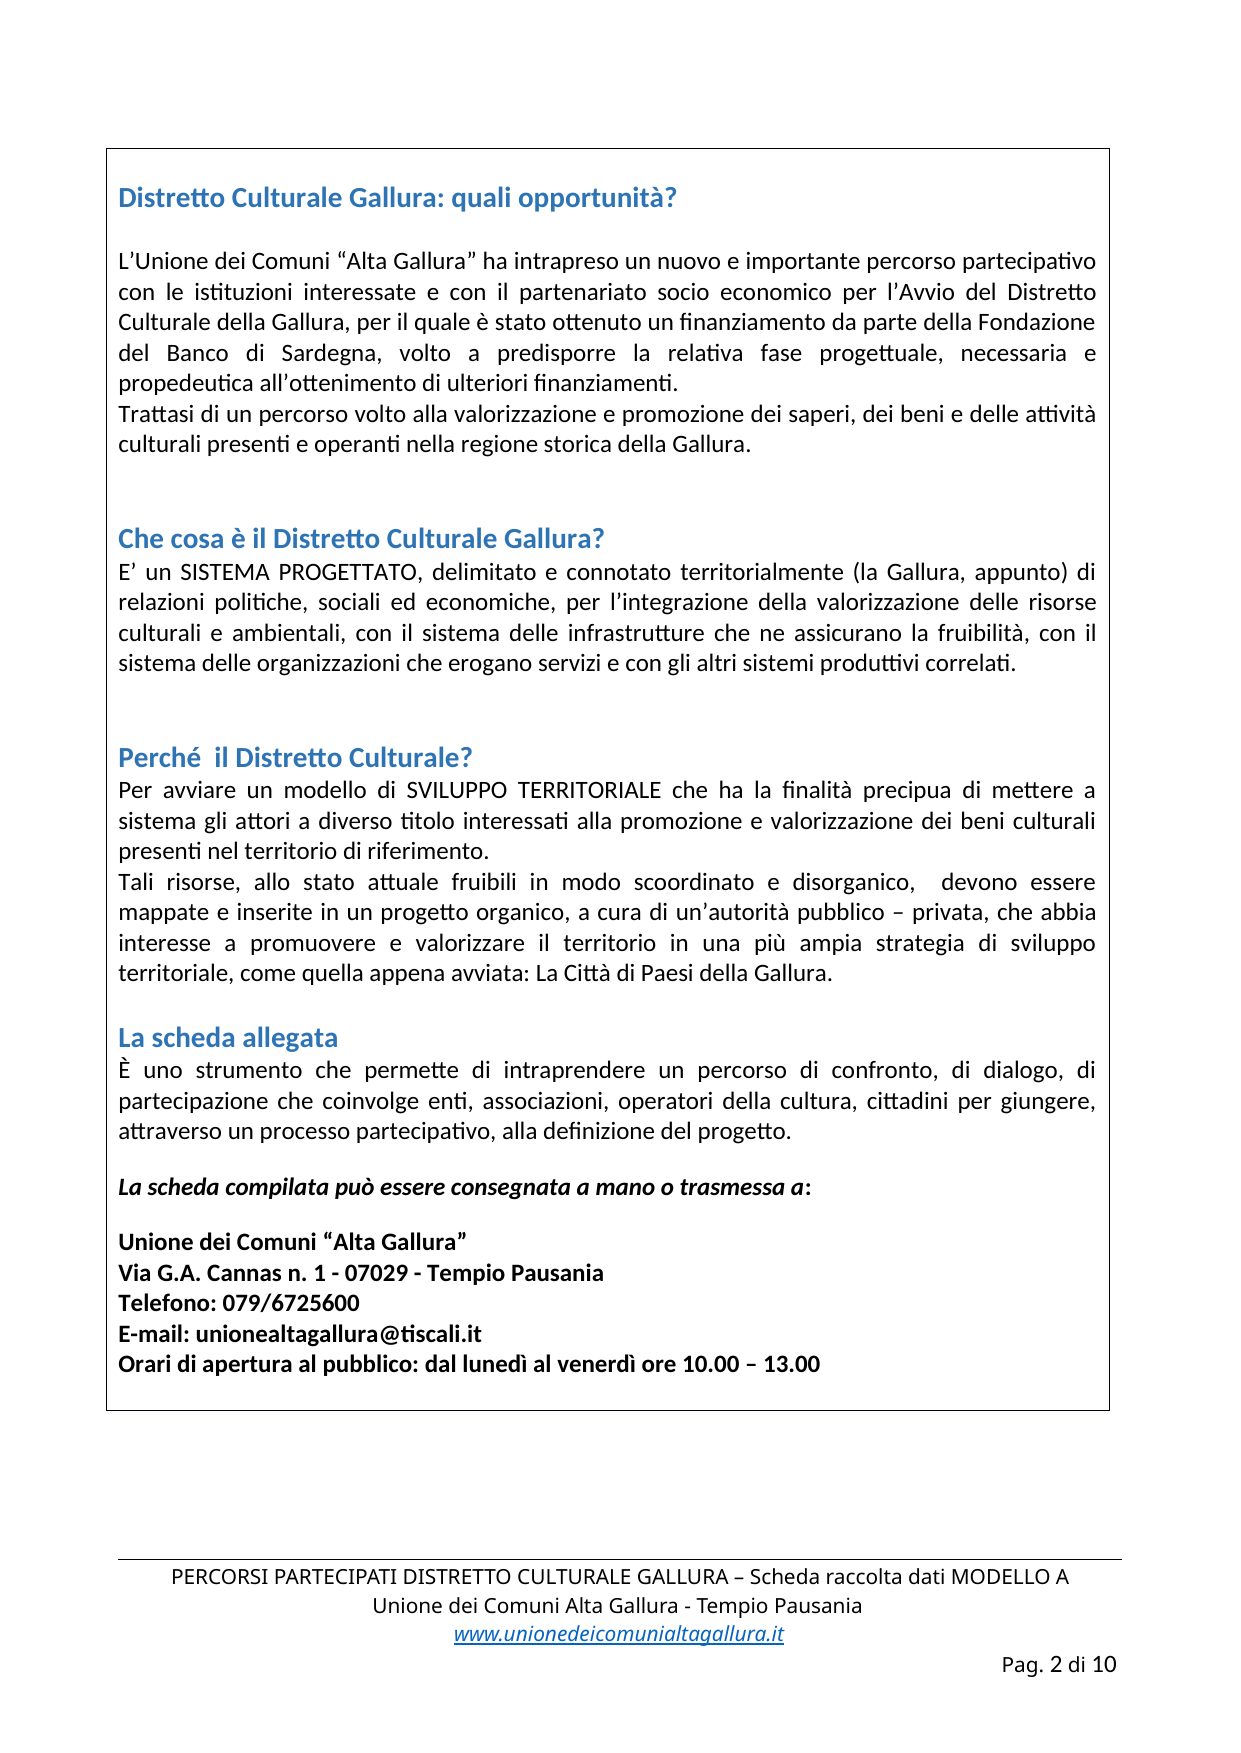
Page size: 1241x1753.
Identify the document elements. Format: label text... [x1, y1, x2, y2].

table_header Distretto Culturale Gallura: quali opportunità? L’Unione dei Comuni “Alta Gallura” ha intrapreso un nuovo e importante percorso partecipativo con le istituzioni interessate e con il partenariato socio economico per l’Avvio del Distretto Culturale della Gallura, per il quale è stato ottenuto un finanziamento da parte della Fondazione del Banco di Sardegna, volto a predisporre la relativa fase progettuale, necessaria e propedeutica all’ottenimento di ulteriori finanziamenti. Trattasi di un percorso volto alla valorizzazione e promozione dei saperi, dei beni e delle attività culturali presenti e operanti nella regione storica della Gallura. Che cosa è il Distretto Culturale Gallura? E’ un SISTEMA PROGETTATO, delimitato e connotato territorialmente (la Gallura, appunto) di relazioni politiche, sociali ed economiche, per l’integrazione della valorizzazione delle risorse culturali e ambientali, con il sistema delle infrastrutture che ne assicurano la fruibilità, con il sistema delle organizzazioni che erogano servizi e con gli altri sistemi produttivi correlati. Perché il Distretto Culturale? Per avviare un modello di SVILUPPO TERRITORIALE che ha la finalità precipua di mettere a sistema gli attori a diverso titolo interessati alla promozione e valorizzazione dei beni culturali presenti nel territorio di riferimento. Tali risorse, allo stato attuale fruibili in modo scoordinato e disorganico, devono essere mappate e inserite in un progetto organico, a cura di un’autorità pubblico – privata, che abbia interesse a promuovere e valorizzare il territorio in una più ampia strategia di sviluppo territoriale, come quella appena avviata: La Città di Paesi della Gallura. La scheda allegata È uno strumento che permette di intraprendere un percorso di confronto, di dialogo, di partecipazione che coinvolge enti, associazioni, operatori della cultura, cittadini per giungere, attraverso un processo partecipativo, alla definizione del progetto. La scheda compilata può essere consegnata a mano o trasmessa a: Unione dei Comuni “Alta Gallura” Via G.A. Cannas n. 1 - 07029 - Tempio Pausania Telefono: 079/6725600 E-mail: unionealtagallura@tiscali.it Orari di apertura al pubblico: dal lunedì al venerdì ore 10.00 – 13.00 [107, 149, 1109, 1409]
